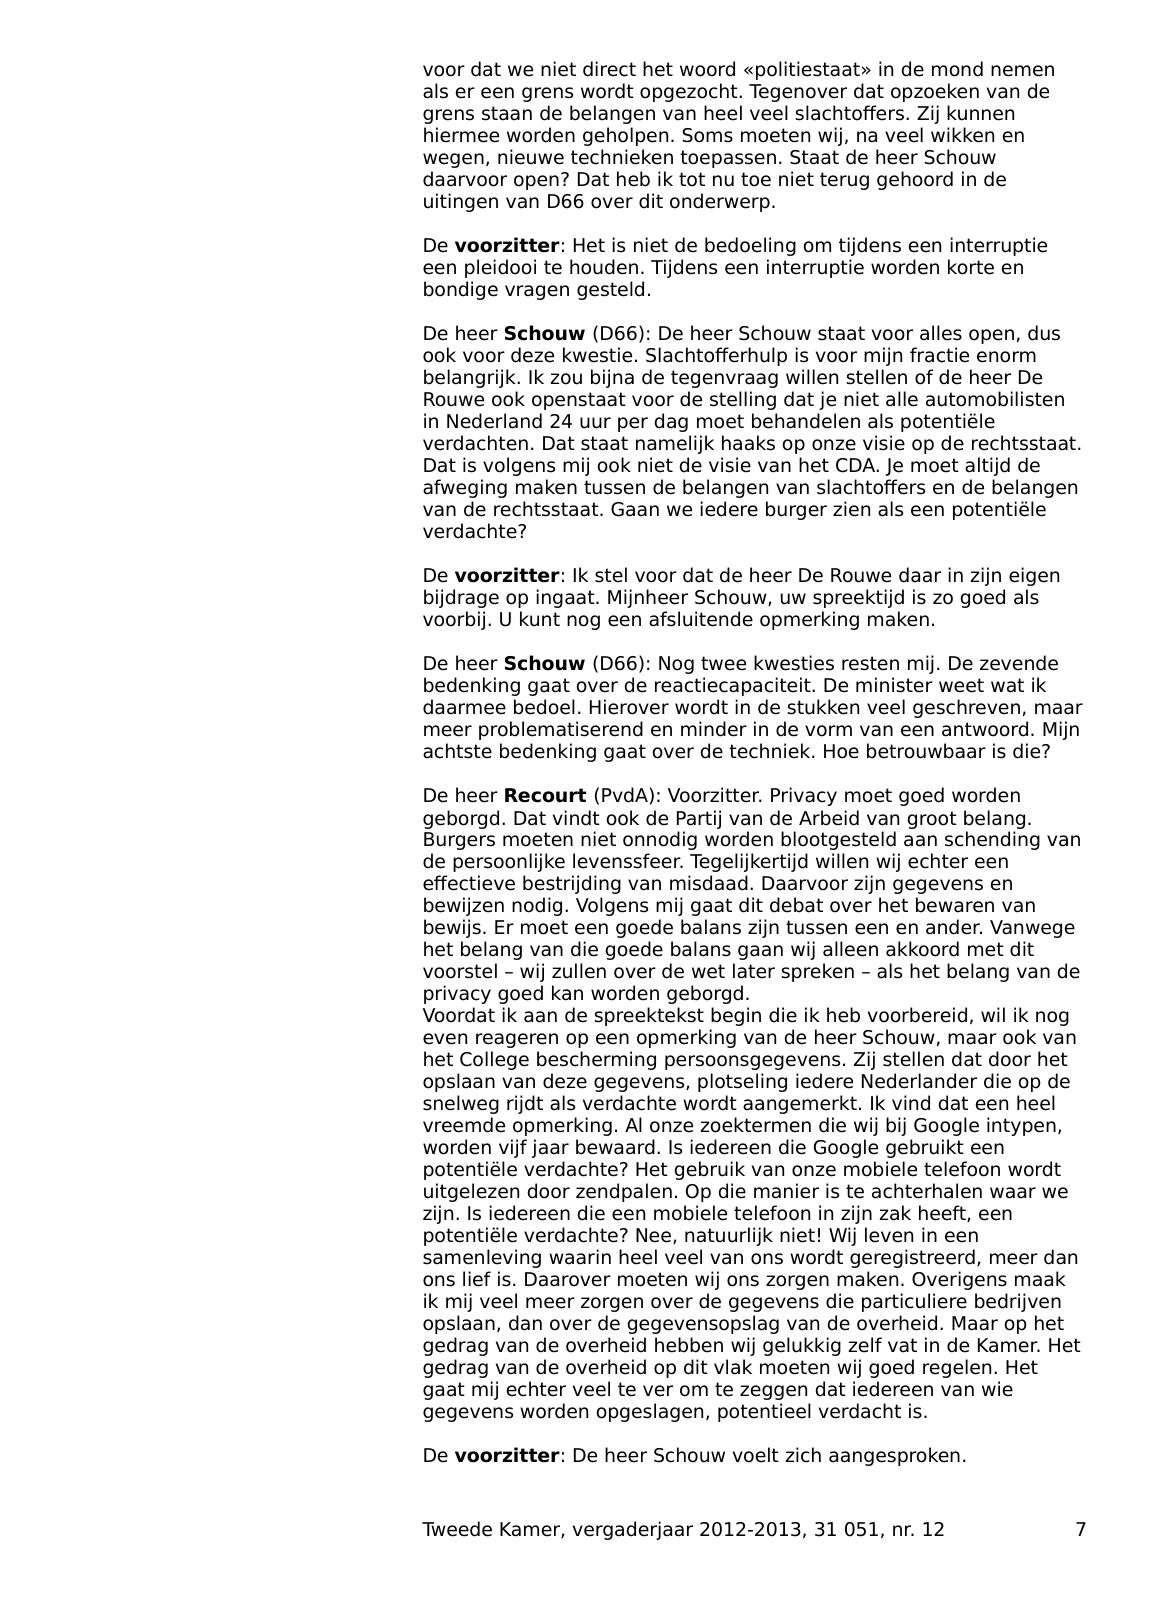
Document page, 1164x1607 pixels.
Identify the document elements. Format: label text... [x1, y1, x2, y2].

text Voordat ik aan de spreektekst begin die ik heb voorbereid, wil ik nog even reageren op een opmerking van de heer Schouw, maar ook van het College bescherming persoonsgegevens. Zij stellen dat door het opslaan van deze gegevens, plotseling iedere Nederlander die op de snelweg rijdt als verdachte wordt aangemerkt. Ik vind dat een heel vreemde opmerking. Al onze zoektermen die wij bij Google intypen, worden vijf jaar bewaard. Is iedereen die Google gebruikt een potentiële verdachte? Het gebruik van onze mobiele telefoon wordt uitgelezen door zendpalen. Op die manier is te achterhalen waar we zijn. Is iedereen die een mobiele telefoon in zijn zak heeft, een potentiële verdachte? Nee, natuurlijk niet! Wij leven in een samenleving waarin heel veel van ons wordt geregistreerd, meer dan ons lief is. Daarover moeten wij ons zorgen maken. Overigens maak ik mij veel meer zorgen over de gegevens die particuliere bedrijven opslaan, dan over de gegevensopslag van de overheid. Maar op het gedrag van de overheid hebben wij gelukkig zelf vat in de Kamer. Het gedrag van de overheid op dit vlak moeten wij goed regelen. Het gaat mij echter veel te ver om te zeggen dat iedereen van wie gegevens worden opgeslagen, potentieel verdacht is. [422, 1005, 1087, 1423]
text De voorzitter: De heer Schouw voelt zich aangesproken. [422, 1445, 1087, 1467]
text De voorzitter: Ik stel voor dat de heer De Rouwe daar in zijn eigen bijdrage op ingaat. Mijnheer Schouw, uw spreektijd is zo goed als voorbij. U kunt nog een afsluitende opmerking maken. [422, 565, 1087, 631]
text De heer Recourt (PvdA): Voorzitter. Privacy moet goed worden geborgd. Dat vindt ook de Partij van de Arbeid van groot belang. Burgers moeten niet onnodig worden blootgesteld aan schending van de persoonlijke levenssfeer. Tegelijkertijd willen wij echter een effectieve bestrijding van misdaad. Daarvoor zijn gegevens en bewijzen nodig. Volgens mij gaat dit debat over het bewaren van bewijs. Er moet een goede balans zijn tussen een en ander. Vanwege het belang van die goede balans gaan wij alleen akkoord met dit voorstel – wij zullen over de wet later spreken – als het belang van de privacy goed kan worden geborgd. [422, 785, 1087, 1005]
text De heer Schouw (D66): Nog twee kwesties resten mij. De zevende bedenking gaat over de reactiecapaciteit. De minister weet wat ik daarmee bedoel. Hierover wordt in de stukken veel geschreven, maar meer problematiserend en minder in de vorm van een antwoord. Mijn achtste bedenking gaat over de techniek. Hoe betrouwbaar is die? [422, 653, 1087, 763]
text De heer Schouw (D66): De heer Schouw staat voor alles open, dus ook voor deze kwestie. Slachtofferhulp is voor mijn fractie enorm belangrijk. Ik zou bijna de tegenvraag willen stellen of de heer De Rouwe ook openstaat voor de stelling dat je niet alle automobilisten in Nederland 24 uur per dag moet behandelen als potentiële verdachten. Dat staat namelijk haaks op onze visie op de rechtsstaat. Dat is volgens mij ook niet de visie van het CDA. Je moet altijd de afweging maken tussen de belangen van slachtoffers en de belangen van de rechtsstaat. Gaan we iedere burger zien als een potentiële verdachte? [422, 323, 1087, 543]
text De voorzitter: Het is niet de bedoeling om tijdens een interruptie een pleidooi te houden. Tijdens een interruptie worden korte en bondige vragen gesteld. [422, 235, 1087, 301]
text voor dat we niet direct het woord «politiestaat» in de mond nemen als er een grens wordt opgezocht. Tegenover dat opzoeken van de grens staan de belangen van heel veel slachtoffers. Zij kunnen hiermee worden geholpen. Soms moeten wij, na veel wikken en wegen, nieuwe technieken toepassen. Staat de heer Schouw daarvoor open? Dat heb ik tot nu toe niet terug gehoord in de uitingen van D66 over dit onderwerp. [422, 59, 1087, 213]
